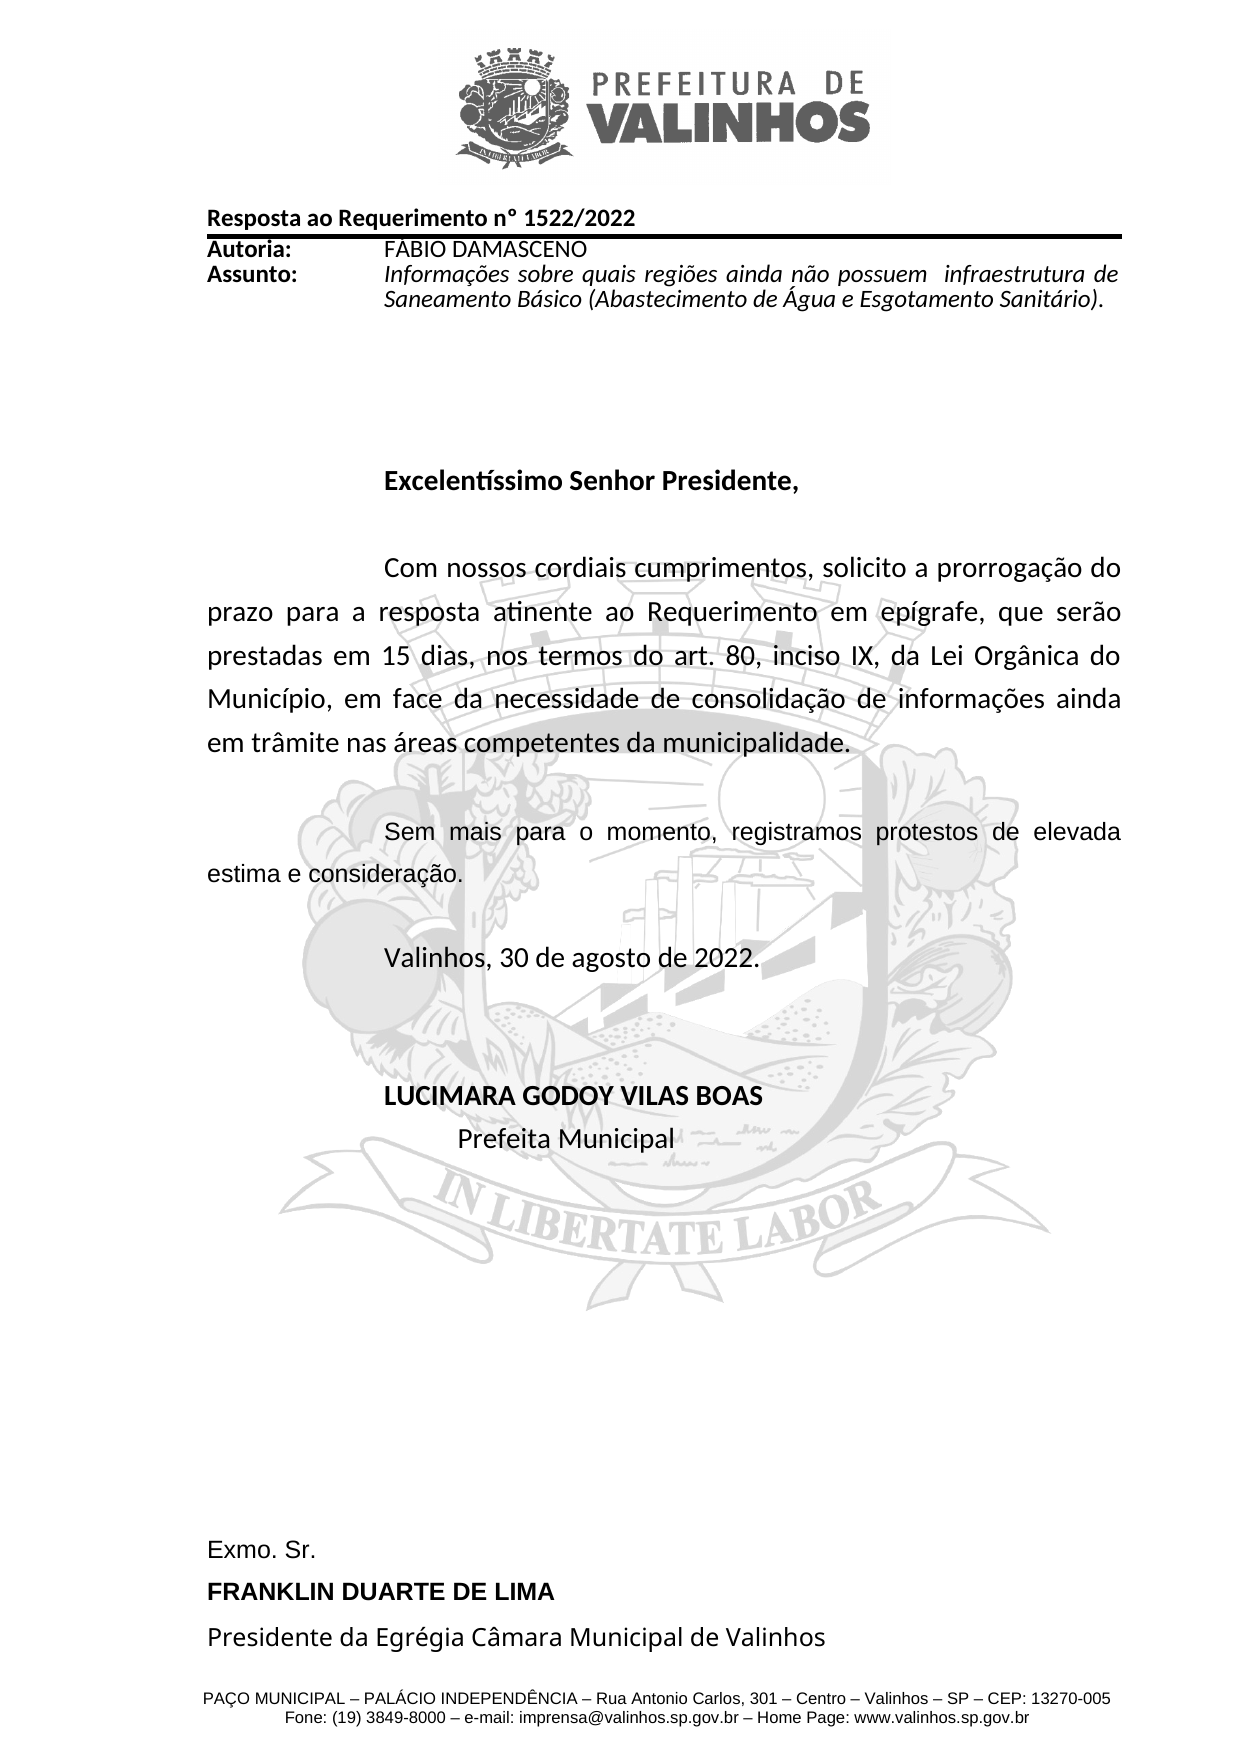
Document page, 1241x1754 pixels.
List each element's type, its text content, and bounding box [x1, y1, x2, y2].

text Excelentíssimo Senhor Presidente, [207, 468, 1122, 497]
picture [235, 518, 1094, 1355]
text Prefeita Municipal [207, 1127, 235, 1156]
text Valinhos, 30 de agosto de 2022. [207, 946, 235, 975]
text Sem mais para o momento, registramos protestos de elevada estima e consideração. [207, 818, 235, 888]
text Valinhos, 30 de agosto de 2022. [1094, 946, 1122, 975]
text LUCIMARA GODOY VILAS BOAS [1094, 1083, 1122, 1112]
picture [438, 29, 891, 185]
text LUCIMARA GODOY VILAS BOAS [207, 1083, 235, 1112]
text Sem mais para o momento, registramos protestos de elevada estima e consideração. [1094, 818, 1122, 888]
text Prefeita Municipal [1094, 1127, 1122, 1156]
